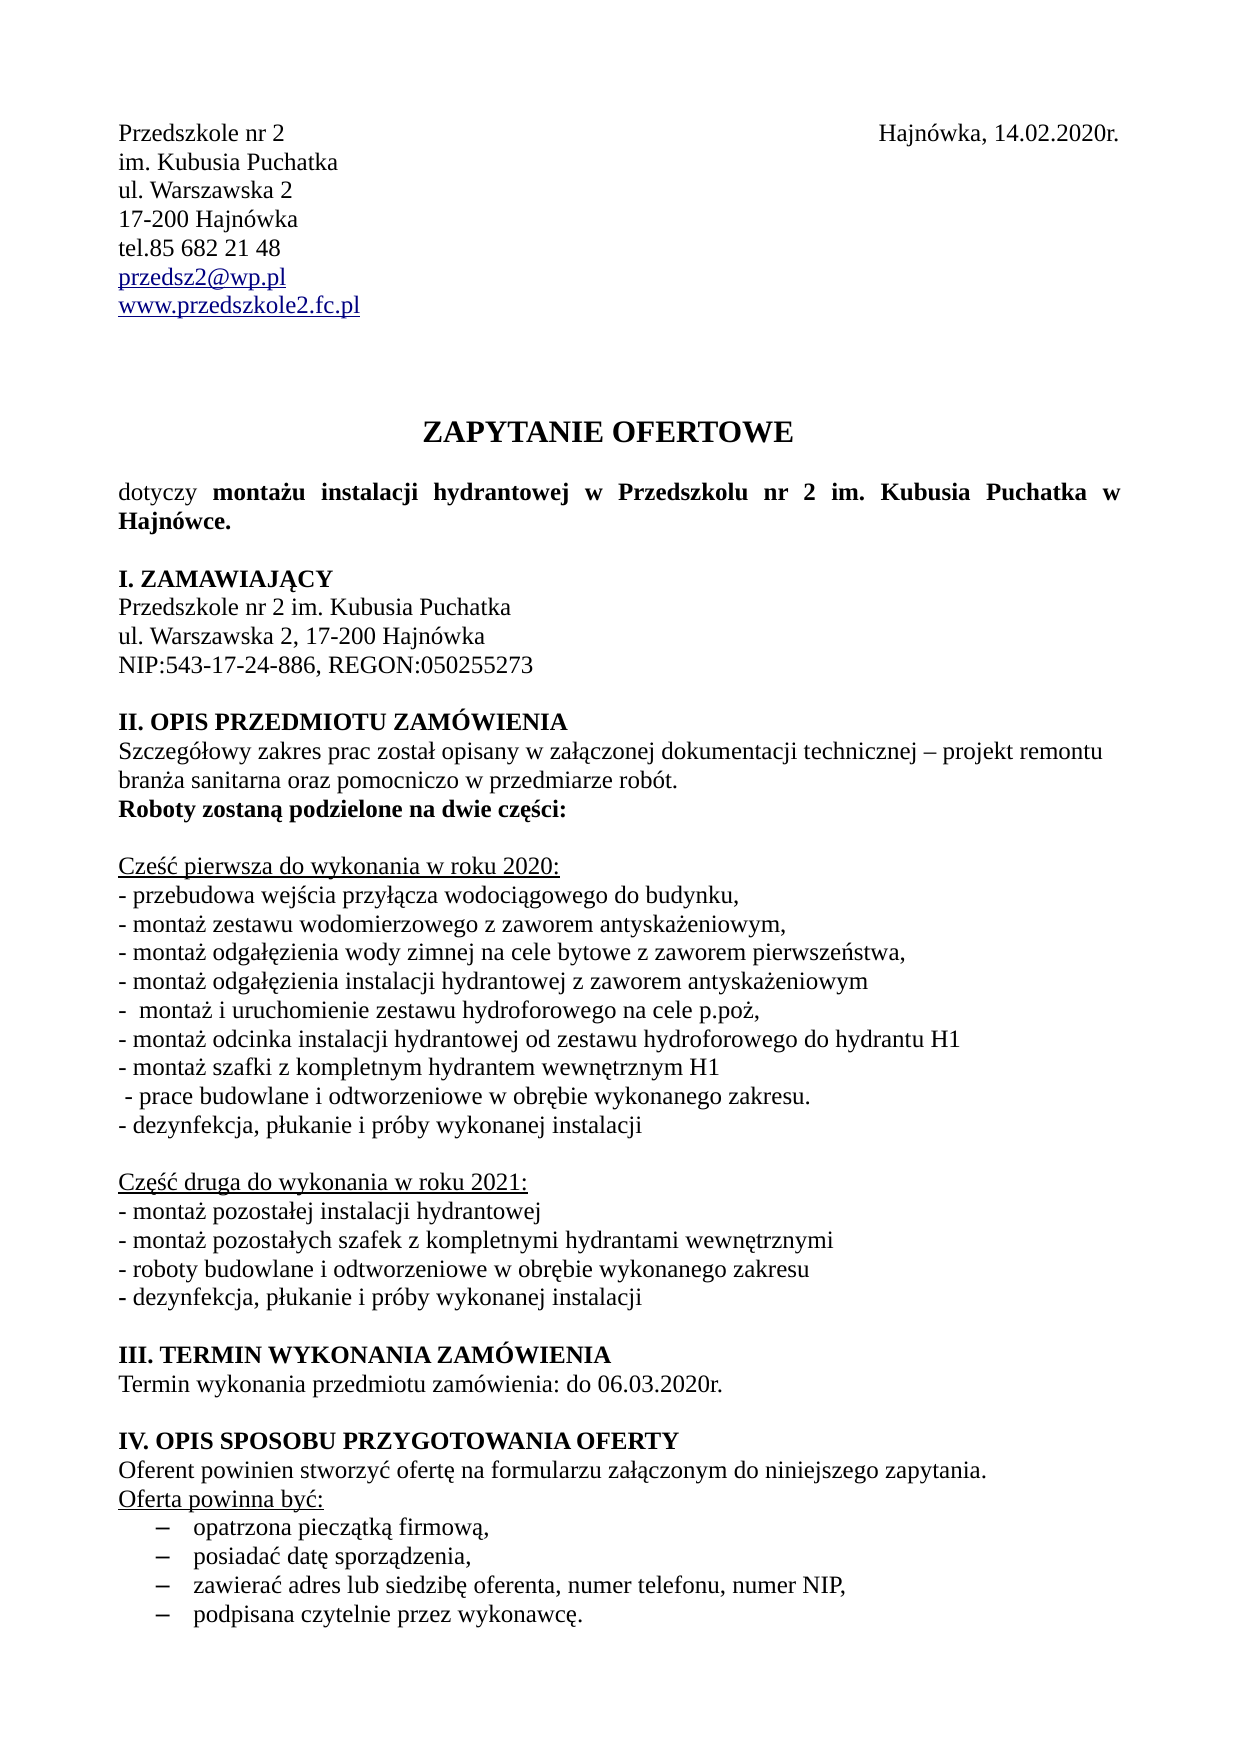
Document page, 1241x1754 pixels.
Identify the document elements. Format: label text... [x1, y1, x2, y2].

text - montaż szafki z kompletnym hydrantem wewnętrznym H1 [118, 1052, 1122, 1081]
text - dezynfekcja, płukanie i próby wykonanej instalacji [118, 1110, 1122, 1139]
text - dezynfekcja, płukanie i próby wykonanej instalacji [118, 1282, 1122, 1311]
text dotyczy montażu instalacji hydrantowej w Przedszkolu nr 2 im. Kubusia Puchatka w Hajnówce. [118, 477, 1122, 535]
text www.przedszkole2.fc.pl [118, 291, 1122, 319]
list posiadać datę sporządzenia, [156, 1541, 1122, 1570]
text ul. Warszawska 2, 17-200 Hajnówka [118, 621, 1122, 650]
text - roboty budowlane i odtworzeniowe w obrębie wykonanego zakresu [118, 1254, 1122, 1282]
text Oferent powinien stworzyć ofertę na formularzu załączonym do niniejszego zapytania. [118, 1455, 1122, 1484]
text przedsz2@wp.pl [118, 262, 1122, 291]
text - montaż odcinka instalacji hydrantowej od zestawu hydroforowego do hydrantu H1 [118, 1024, 1122, 1052]
text Przedszkole nr 2 Hajnówka, 14.02.2020r. [118, 118, 1122, 147]
text ZAPYTANIE OFERTOWE [118, 413, 1122, 449]
text - montaż i uruchomienie zestawu hydroforowego na cele p.poż, [118, 995, 1122, 1024]
text NIP:543-17-24-886, REGON:050255273 [118, 650, 1122, 679]
text Przedszkole nr 2 im. Kubusia Puchatka [118, 592, 1122, 621]
text - montaż zestawu wodomierzowego z zaworem antyskażeniowym, [118, 909, 1122, 937]
list zawierać adres lub siedzibę oferenta, numer telefonu, numer NIP, [156, 1570, 1122, 1599]
text Szczegółowy zakres prac został opisany w załączonej dokumentacji technicznej – projekt remontu branża sanitarna oraz pomocniczo w przedmiarze robót. [118, 736, 1122, 794]
text - przebudowa wejścia przyłącza wodociągowego do budynku, [118, 880, 1122, 909]
text - montaż odgałęzienia wody zimnej na cele bytowe z zaworem pierwszeństwa, [118, 937, 1122, 966]
text im. Kubusia Puchatka [118, 147, 1122, 176]
text Cześć pierwsza do wykonania w roku 2020: [118, 851, 1122, 880]
list opatrzona pieczątką firmową, [156, 1512, 1122, 1541]
text IV. OPIS SPOSOBU PRZYGOTOWANIA OFERTY [118, 1426, 1122, 1455]
text - montaż pozostałych szafek z kompletnymi hydrantami wewnętrznymi [118, 1225, 1122, 1254]
text ul. Warszawska 2 [118, 176, 1122, 204]
text - montaż odgałęzienia instalacji hydrantowej z zaworem antyskażeniowym [118, 966, 1122, 995]
text II. OPIS PRZEDMIOTU ZAMÓWIENIA [118, 707, 1122, 736]
text tel.85 682 21 48 [118, 233, 1122, 262]
text 17-200 Hajnówka [118, 204, 1122, 233]
text - prace budowlane i odtworzeniowe w obrębie wykonanego zakresu. [118, 1081, 1122, 1110]
text - montaż pozostałej instalacji hydrantowej [118, 1196, 1122, 1225]
list podpisana czytelnie przez wykonawcę. [156, 1599, 1122, 1627]
text Część druga do wykonania w roku 2021: [118, 1167, 1122, 1196]
text Oferta powinna być: [118, 1484, 1122, 1512]
text I. ZAMAWIAJĄCY [118, 564, 1122, 592]
text III. TERMIN WYKONANIA ZAMÓWIENIA [118, 1340, 1122, 1369]
text Roboty zostaną podzielone na dwie części: [118, 794, 1122, 822]
text Termin wykonania przedmiotu zamówienia: do 06.03.2020r. [118, 1369, 1122, 1397]
